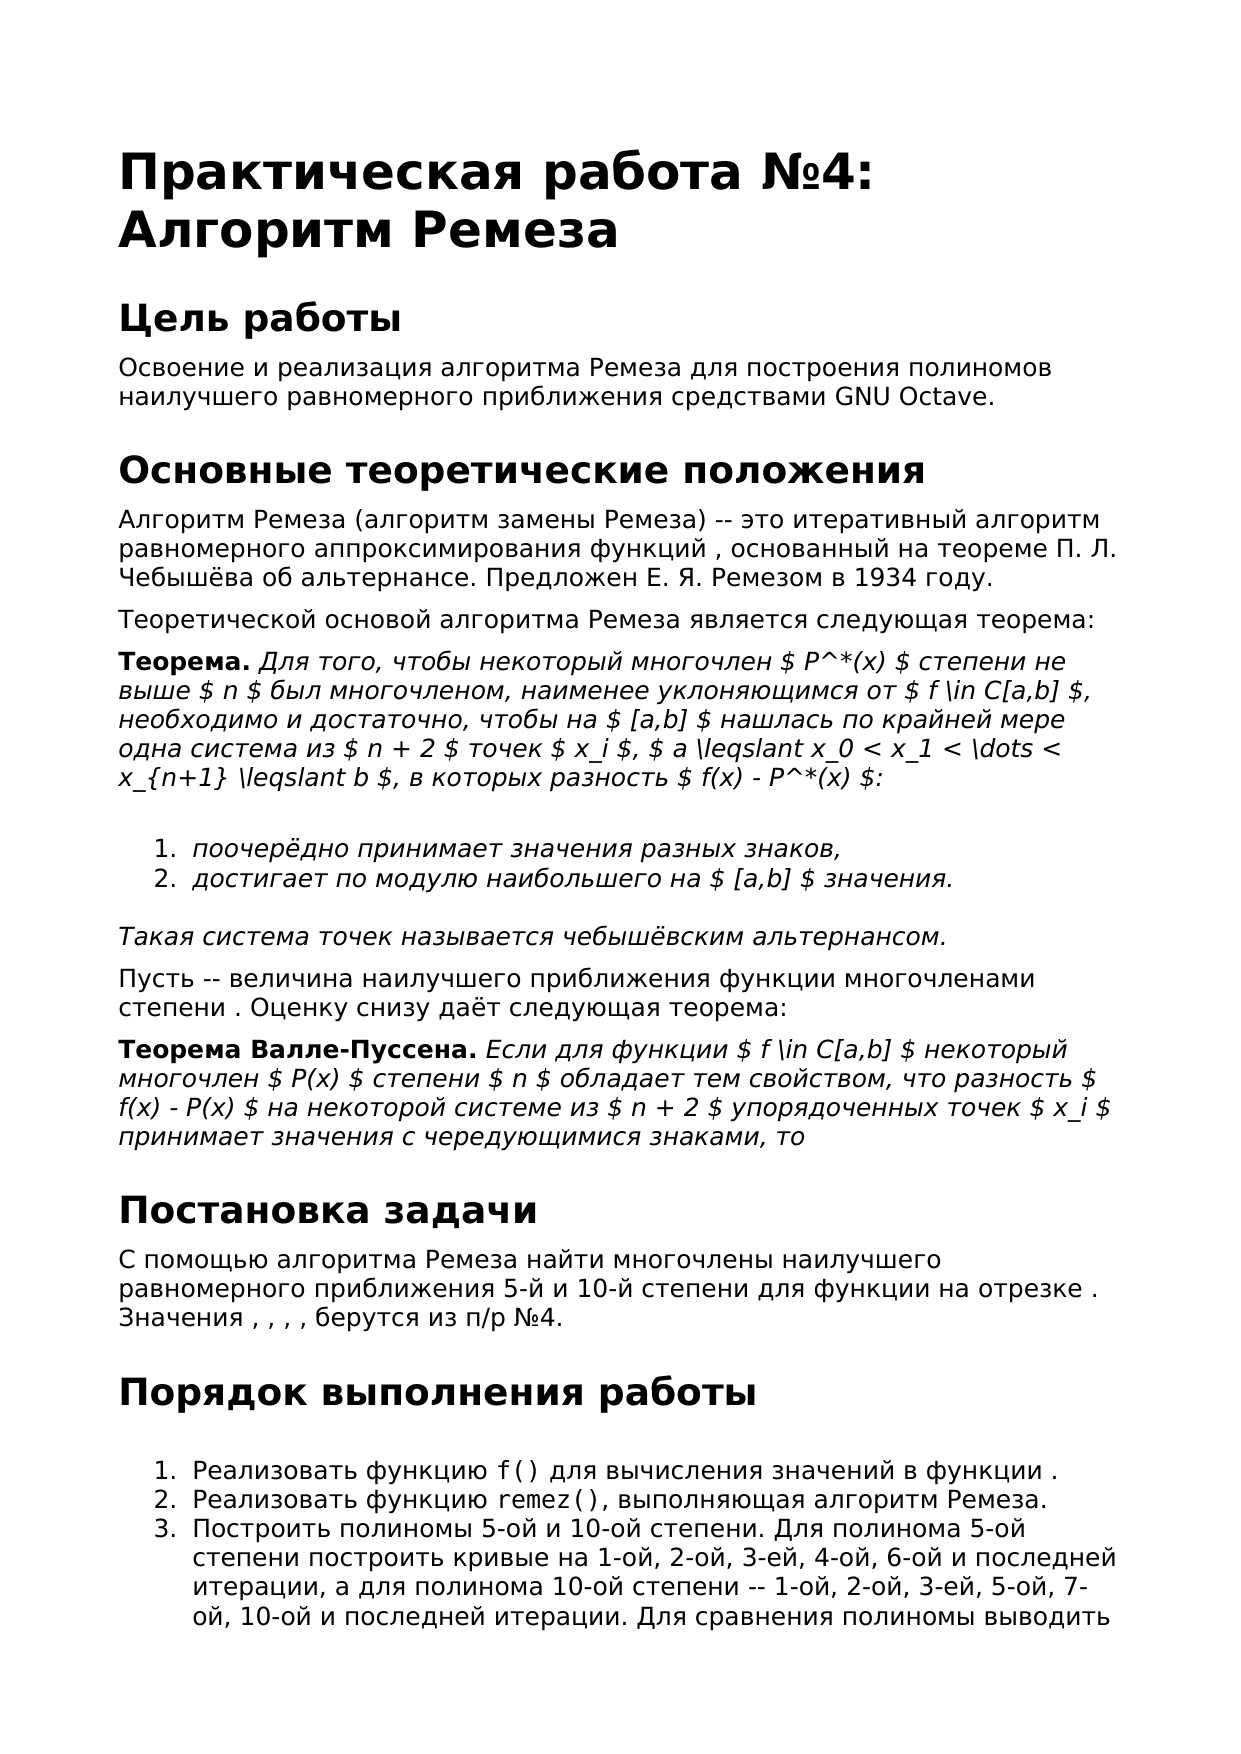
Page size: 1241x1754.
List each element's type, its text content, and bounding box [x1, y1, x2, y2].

subtitle Основные теоретические положения [118, 449, 1122, 493]
subtitle Цель работы [118, 297, 1122, 341]
text Пусть -- величина наилучшего приближения функции многочленами степени . Оценку снизу даёт следующая теорема: [118, 964, 1122, 1022]
list Построить полиномы 5-ой и 10-ой степени. Для полинома 5-ой степени построить кривые на 1-ой, 2-ой, 3-ей, 4-ой, 6-ой и последней итерации, а для полинома 10-ой степени -- 1-ой, 2-ой, 3-ей, 5-ой, 7-ой, 10-ой и последней итерации. Для сравнения полиномы выводить [177, 1514, 1122, 1631]
text С помощью алгоритма Ремеза найти многочлены наилучшего равномерного приближения 5-й и 10-й степени для функции на отрезке . Значения , , , , берутся из п/р №4. [118, 1245, 1122, 1333]
text Такая система точек называется чебышёвским альтернансом. [118, 922, 1122, 952]
text Теоретической основой алгоритма Ремеза является следующая теорема: [118, 605, 1122, 634]
list достигает по модулю наибольшего на $ [a,b] $ значения. [177, 864, 1122, 893]
text Алгоритм Ремеза (алгоритм замены Ремеза) -- это итеративный алгоритм равномерного аппроксимирования функций , основанный на теореме П. Л. Чебышёва об альтернансе. Предложен Е. Я. Ремезом в 1934 году. [118, 505, 1122, 593]
subtitle Постановка задачи [118, 1189, 1122, 1233]
subtitle Порядок выполнения работы [118, 1370, 1122, 1414]
list Реализовать функцию f() для вычисления значений в функции . [177, 1456, 1122, 1485]
text Теорема. Для того, чтобы некоторый многочлен $ P^*(x) $ степени не выше $ n $ был многочленом, наименее уклоняющимся от $ f \in C[a,b] $, необходимо и достаточно, чтобы на $ [a,b] $ нашлась по крайней мере одна система из $ n + 2 $ точек $ x_i $, $ a \leqslant x_0 < x_1 < \dots < x_{n+1} \leqslant b $, в которых разность $ f(x) - P^*(x) $: [118, 647, 1122, 793]
subtitle Практическая работа №4: Алгоритм Ремеза [118, 143, 1122, 259]
text Теорема Валле-Пуссена. Если для функции $ f \in C[a,b] $ некоторый многочлен $ P(x) $ степени $ n $ обладает тем свойством, что разность $ f(x) - P(x) $ на некоторой системе из $ n + 2 $ упорядоченных точек $ x_i $ принимает значения с чередующимися знаками, то [118, 1035, 1122, 1152]
text Освоение и реализация алгоритма Ремеза для построения полиномов наилучшего равномерного приближения средствами GNU Octave. [118, 353, 1122, 412]
list поочерёдно принимает значения разных знаков, [177, 835, 1122, 864]
list Реализовать функцию remez(), выполняющая алгоритм Ремеза. [177, 1485, 1122, 1514]
